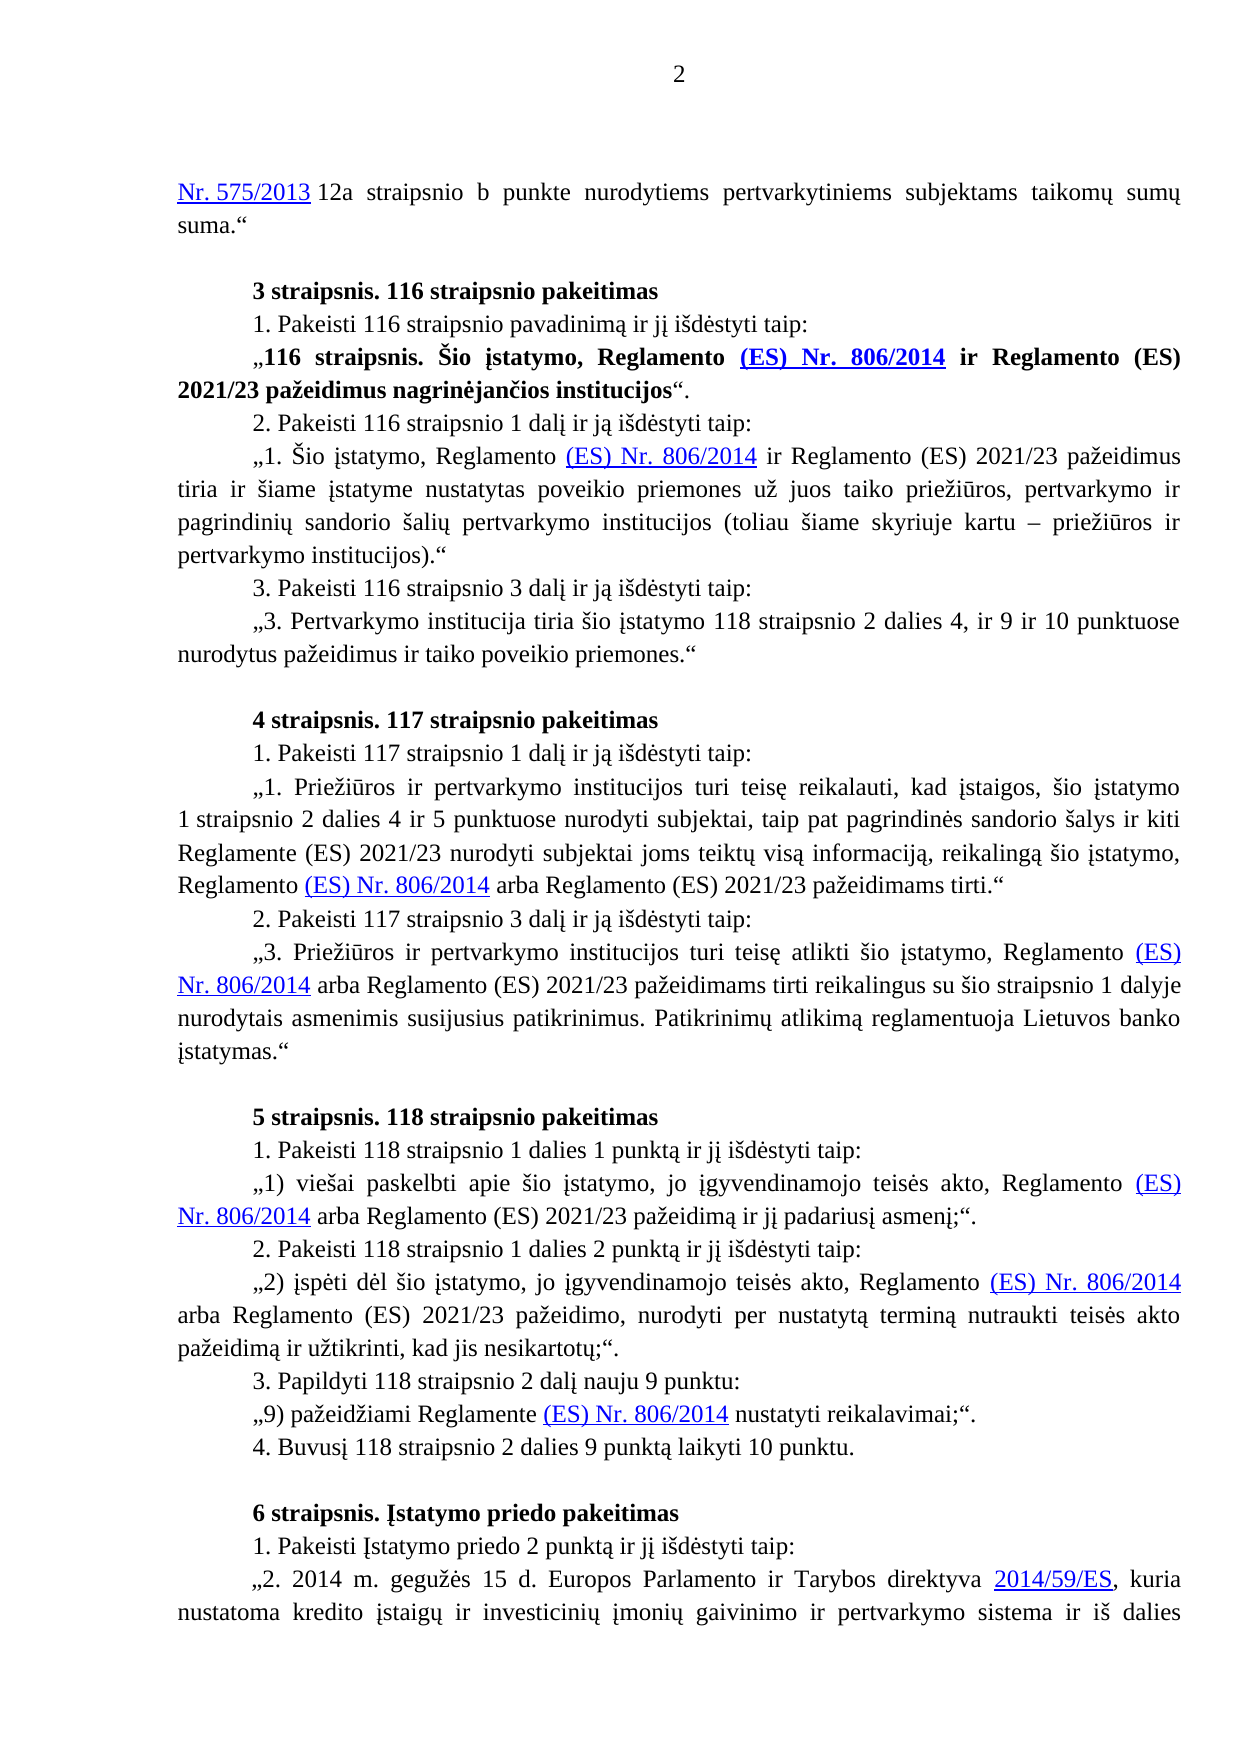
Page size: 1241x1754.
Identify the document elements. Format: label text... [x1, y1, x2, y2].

text Nr. 575/2013 12a straipsnio b punkte nurodytiems pertvarkytiniems subjektams taikomų sumų suma.“ [177, 177, 1181, 239]
text „1) viešai paskelbti apie šio įstatymo, jo įgyvendinamojo teisės akto, Reglamento (ES) Nr. 806/2014 arba Reglamento (ES) 2021/23 pažeidimą ir jį padariusį asmenį;“. [177, 1168, 1181, 1229]
text 2. Pakeisti 116 straipsnio 1 dalį ir ją išdėstyti taip: [177, 408, 1181, 437]
text 3. Papildyti 118 straipsnio 2 dalį nauju 9 punktu: [177, 1366, 1181, 1395]
text „116 straipsnis. Šio įstatymo, Reglamento (ES) Nr. 806/2014 ir Reglamento (ES) 2021/23 pažeidimus nagrinėjančios institucijos“. [177, 342, 1181, 404]
text 4. Buvusį 118 straipsnio 2 dalies 9 punktą laikyti 10 punktu. [177, 1432, 1181, 1461]
text „1. Šio įstatymo, Reglamento (ES) Nr. 806/2014 ir Reglamento (ES) 2021/23 pažeidimus tiria ir šiame įstatyme nustatytas poveikio priemones už juos taiko priežiūros, pertvarkymo ir pagrindinių sandorio šalių pertvarkymo institucijos (toliau šiame skyriuje kartu – priežiūros ir pertvarkymo institucijos).“ [177, 441, 1181, 569]
text 1. Pakeisti 116 straipsnio pavadinimą ir jį išdėstyti taip: [177, 309, 1181, 338]
text 3. Pakeisti 116 straipsnio 3 dalį ir ją išdėstyti taip: [177, 573, 1181, 602]
text 2. Pakeisti 118 straipsnio 1 dalies 2 punktą ir jį išdėstyti taip: [177, 1234, 1181, 1263]
text 1. Pakeisti Įstatymo priedo 2 punktą ir jį išdėstyti taip: [177, 1531, 1181, 1560]
text „9) pažeidžiami Reglamente (ES) Nr. 806/2014 nustatyti reikalavimai;“. [177, 1399, 1181, 1428]
text „3. Pertvarkymo institucija tiria šio įstatymo 118 straipsnio 2 dalies 4, ir 9 ir 10 punktuose nurodytus pažeidimus ir taiko poveikio priemones.“ [177, 606, 1181, 668]
text 3 straipsnis. 116 straipsnio pakeitimas [177, 276, 1181, 305]
text „3. Priežiūros ir pertvarkymo institucijos turi teisę atlikti šio įstatymo, Reglamento (ES) Nr. 806/2014 arba Reglamento (ES) 2021/23 pažeidimams tirti reikalingus su šio straipsnio 1 dalyje nurodytais asmenimis susijusius patikrinimus. Patikrinimų atlikimą reglamentuoja Lietuvos banko įstatymas.“ [177, 937, 1181, 1064]
text „2. 2014 m. gegužės 15 d. Europos Parlamento ir Tarybos direktyva 2014/59/ES, kuria nustatoma kredito įstaigų ir investicinių įmonių gaivinimo ir pertvarkymo sistema ir iš dalies [177, 1564, 1181, 1626]
text 6 straipsnis. Įstatymo priedo pakeitimas [177, 1498, 1181, 1527]
text 5 straipsnis. 118 straipsnio pakeitimas [177, 1102, 1181, 1131]
text „1. Priežiūros ir pertvarkymo institucijos turi teisę reikalauti, kad įstaigos, šio įstatymo 1 straipsnio 2 dalies 4 ir 5 punktuose nurodyti subjektai, taip pat pagrindinės sandorio šalys ir kiti Reglamente (ES) 2021/23 nurodyti subjektai joms teiktų visą informaciją, reikalingą šio įstatymo, Reglamento (ES) Nr. 806/2014 arba Reglamento (ES) 2021/23 pažeidimams tirti.“ [177, 772, 1181, 899]
text 1. Pakeisti 117 straipsnio 1 dalį ir ją išdėstyti taip: [177, 738, 1181, 767]
text 4 straipsnis. 117 straipsnio pakeitimas [177, 706, 1181, 734]
text „2) įspėti dėl šio įstatymo, jo įgyvendinamojo teisės akto, Reglamento (ES) Nr. 806/2014 arba Reglamento (ES) 2021/23 pažeidimo, nurodyti per nustatytą terminą nutraukti teisės akto pažeidimą ir užtikrinti, kad jis nesikartotų;“. [177, 1267, 1181, 1362]
text 1. Pakeisti 118 straipsnio 1 dalies 1 punktą ir jį išdėstyti taip: [177, 1135, 1181, 1163]
text 2. Pakeisti 117 straipsnio 3 dalį ir ją išdėstyti taip: [177, 904, 1181, 932]
